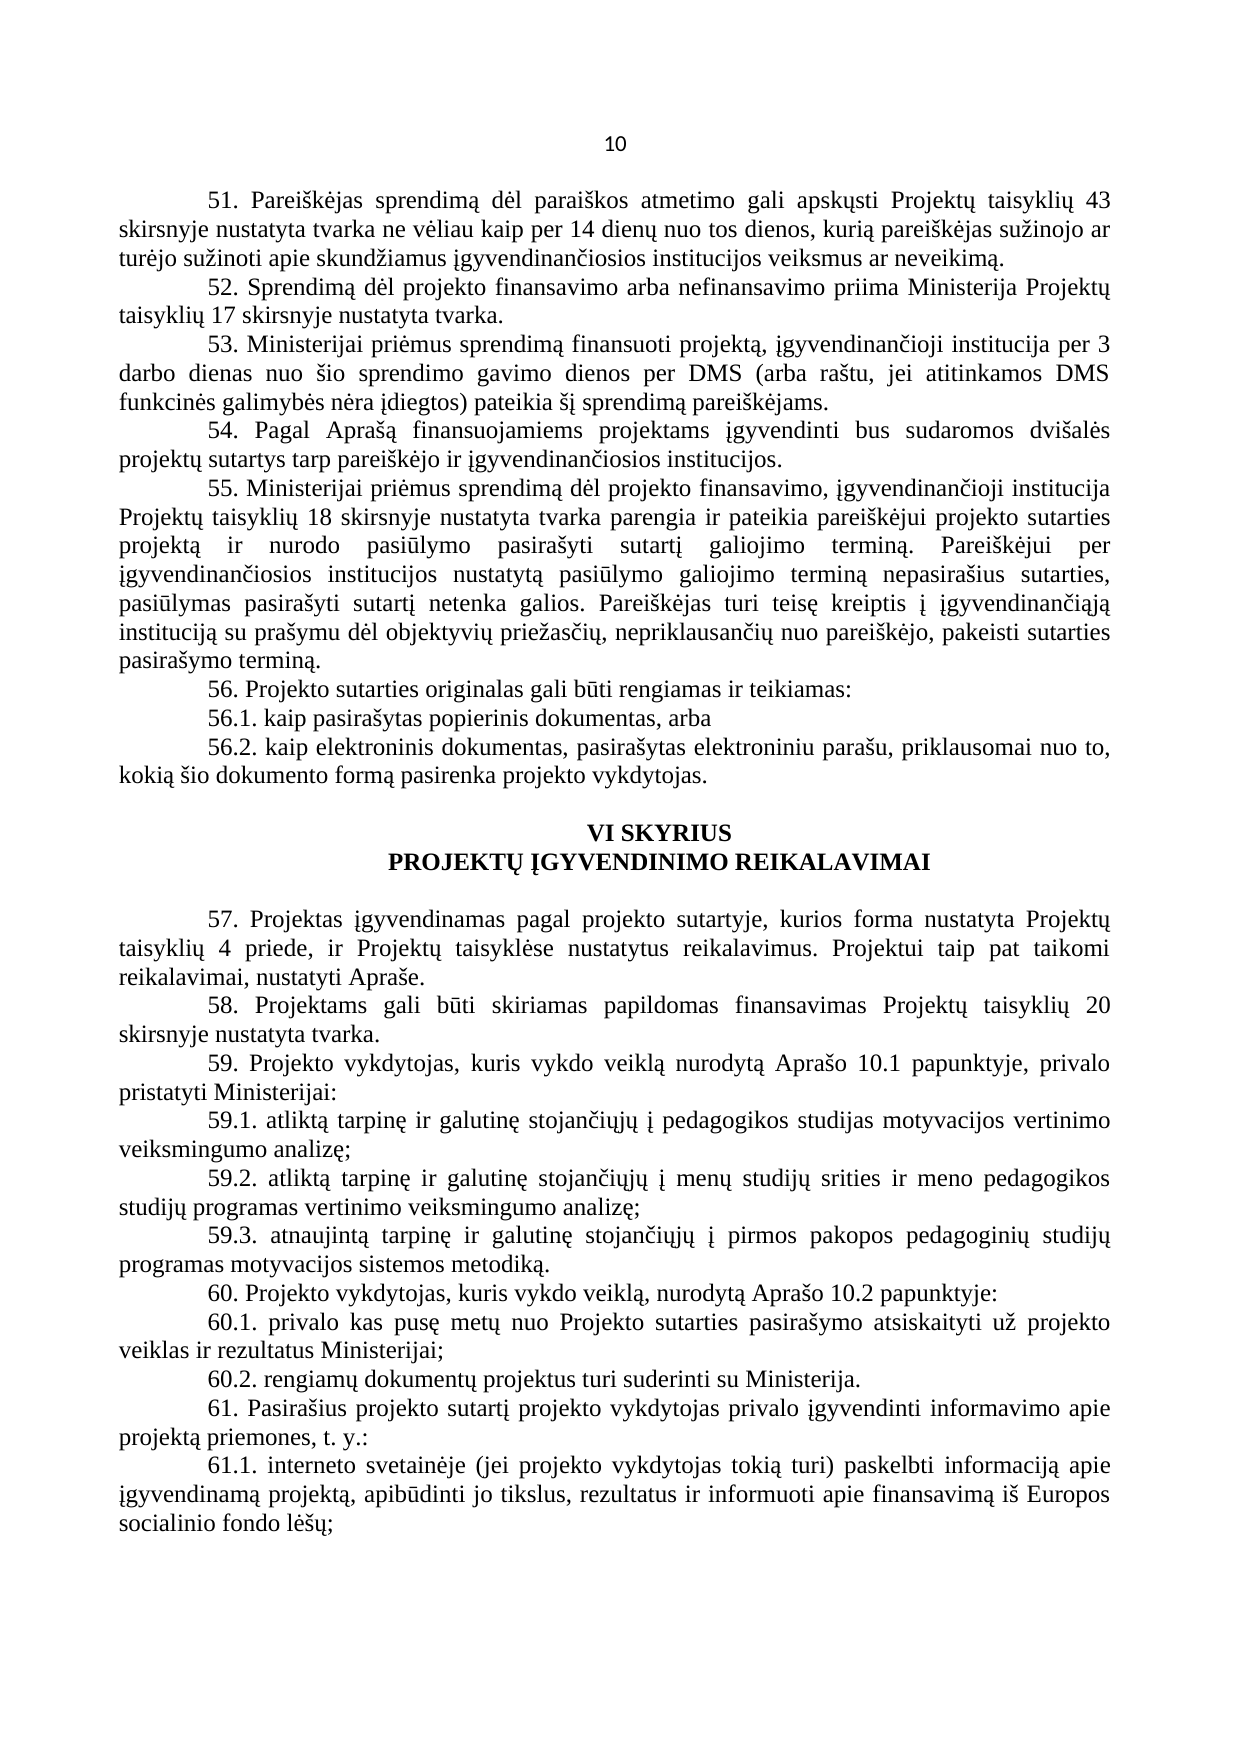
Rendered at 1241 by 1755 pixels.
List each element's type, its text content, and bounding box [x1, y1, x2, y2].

text 56.1. kaip pasirašytas popierinis dokumentas, arba [118, 703, 1111, 732]
text 53. Ministerijai priėmus sprendimą finansuoti projektą, įgyvendinančioji institucija per 3 darbo dienas nuo šio sprendimo gavimo dienos per DMS (arba raštu, jei atitinkamos DMS funkcinės galimybės nėra įdiegtos) pateikia šį sprendimą pareiškėjams. [118, 329, 1111, 415]
text 59.1. atliktą tarpinę ir galutinę stojančiųjų į pedagogikos studijas motyvacijos vertinimo veiksmingumo analizę; [118, 1105, 1111, 1163]
text VI SKYRIUS [118, 818, 1111, 847]
text 60.1. privalo kas pusę metų nuo Projekto sutarties pasirašymo atsiskaityti už projekto veiklas ir rezultatus Ministerijai; [118, 1307, 1111, 1364]
text 57. Projektas įgyvendinamas pagal projekto sutartyje, kurios forma nustatyta Projektų taisyklių 4 priede, ir Projektų taisyklėse nustatytus reikalavimus. Projektui taip pat taikomi reikalavimai, nustatyti Apraše. [118, 904, 1111, 990]
text 52. Sprendimą dėl projekto finansavimo arba nefinansavimo priima Ministerija Projektų taisyklių 17 skirsnyje nustatyta tvarka. [118, 272, 1111, 329]
text 60. Projekto vykdytojas, kuris vykdo veiklą, nurodytą Aprašo 10.2 papunktyje: [118, 1278, 1111, 1307]
text 59. Projekto vykdytojas, kuris vykdo veiklą nurodytą Aprašo 10.1 papunktyje, privalo pristatyti Ministerijai: [118, 1048, 1111, 1105]
text 54. Pagal Aprašą finansuojamiems projektams įgyvendinti bus sudaromos dvišalės projektų sutartys tarp pareiškėjo ir įgyvendinančiosios institucijos. [118, 415, 1111, 473]
text 61. Pasirašius projekto sutartį projekto vykdytojas privalo įgyvendinti informavimo apie projektą priemones, t. y.: [118, 1393, 1111, 1450]
text 61.1. interneto svetainėje (jei projekto vykdytojas tokią turi) paskelbti informaciją apie įgyvendinamą projektą, apibūdinti jo tikslus, rezultatus ir informuoti apie finansavimą iš Europos socialinio fondo lėšų; [118, 1450, 1111, 1537]
text 55. Ministerijai priėmus sprendimą dėl projekto finansavimo, įgyvendinančioji institucija Projektų taisyklių 18 skirsnyje nustatyta tvarka parengia ir pateikia pareiškėjui projekto sutarties projektą ir nurodo pasiūlymo pasirašyti sutartį galiojimo terminą. Pareiškėjui per įgyvendinančiosios institucijos nustatytą pasiūlymo galiojimo terminą nepasirašius sutarties, pasiūlymas pasirašyti sutartį netenka galios. Pareiškėjas turi teisę kreiptis į įgyvendinančiąją instituciją su prašymu dėl objektyvių priežasčių, nepriklausančių nuo pareiškėjo, pakeisti sutarties pasirašymo terminą. [118, 473, 1111, 674]
text PROJEKTŲ ĮGYVENDINIMO REIKALAVIMAI [118, 847, 1111, 875]
text 59.2. atliktą tarpinę ir galutinę stojančiųjų į menų studijų srities ir meno pedagogikos studijų programas vertinimo veiksmingumo analizę; [118, 1163, 1111, 1220]
text 51. Pareiškėjas sprendimą dėl paraiškos atmetimo gali apskųsti Projektų taisyklių 43 skirsnyje nustatyta tvarka ne vėliau kaip per 14 dienų nuo tos dienos, kurią pareiškėjas sužinojo ar turėjo sužinoti apie skundžiamus įgyvendinančiosios institucijos veiksmus ar neveikimą. [118, 185, 1111, 272]
text 56.2. kaip elektroninis dokumentas, pasirašytas elektroniniu parašu, priklausomai nuo to, kokią šio dokumento formą pasirenka projekto vykdytojas. [118, 732, 1111, 789]
text 58. Projektams gali būti skiriamas papildomas finansavimas Projektų taisyklių 20 skirsnyje nustatyta tvarka. [118, 990, 1111, 1048]
text 59.3. atnaujintą tarpinę ir galutinę stojančiųjų į pirmos pakopos pedagoginių studijų programas motyvacijos sistemos metodiką. [118, 1220, 1111, 1278]
text 60.2. rengiamų dokumentų projektus turi suderinti su Ministerija. [118, 1364, 1111, 1393]
text 56. Projekto sutarties originalas gali būti rengiamas ir teikiamas: [118, 674, 1111, 703]
